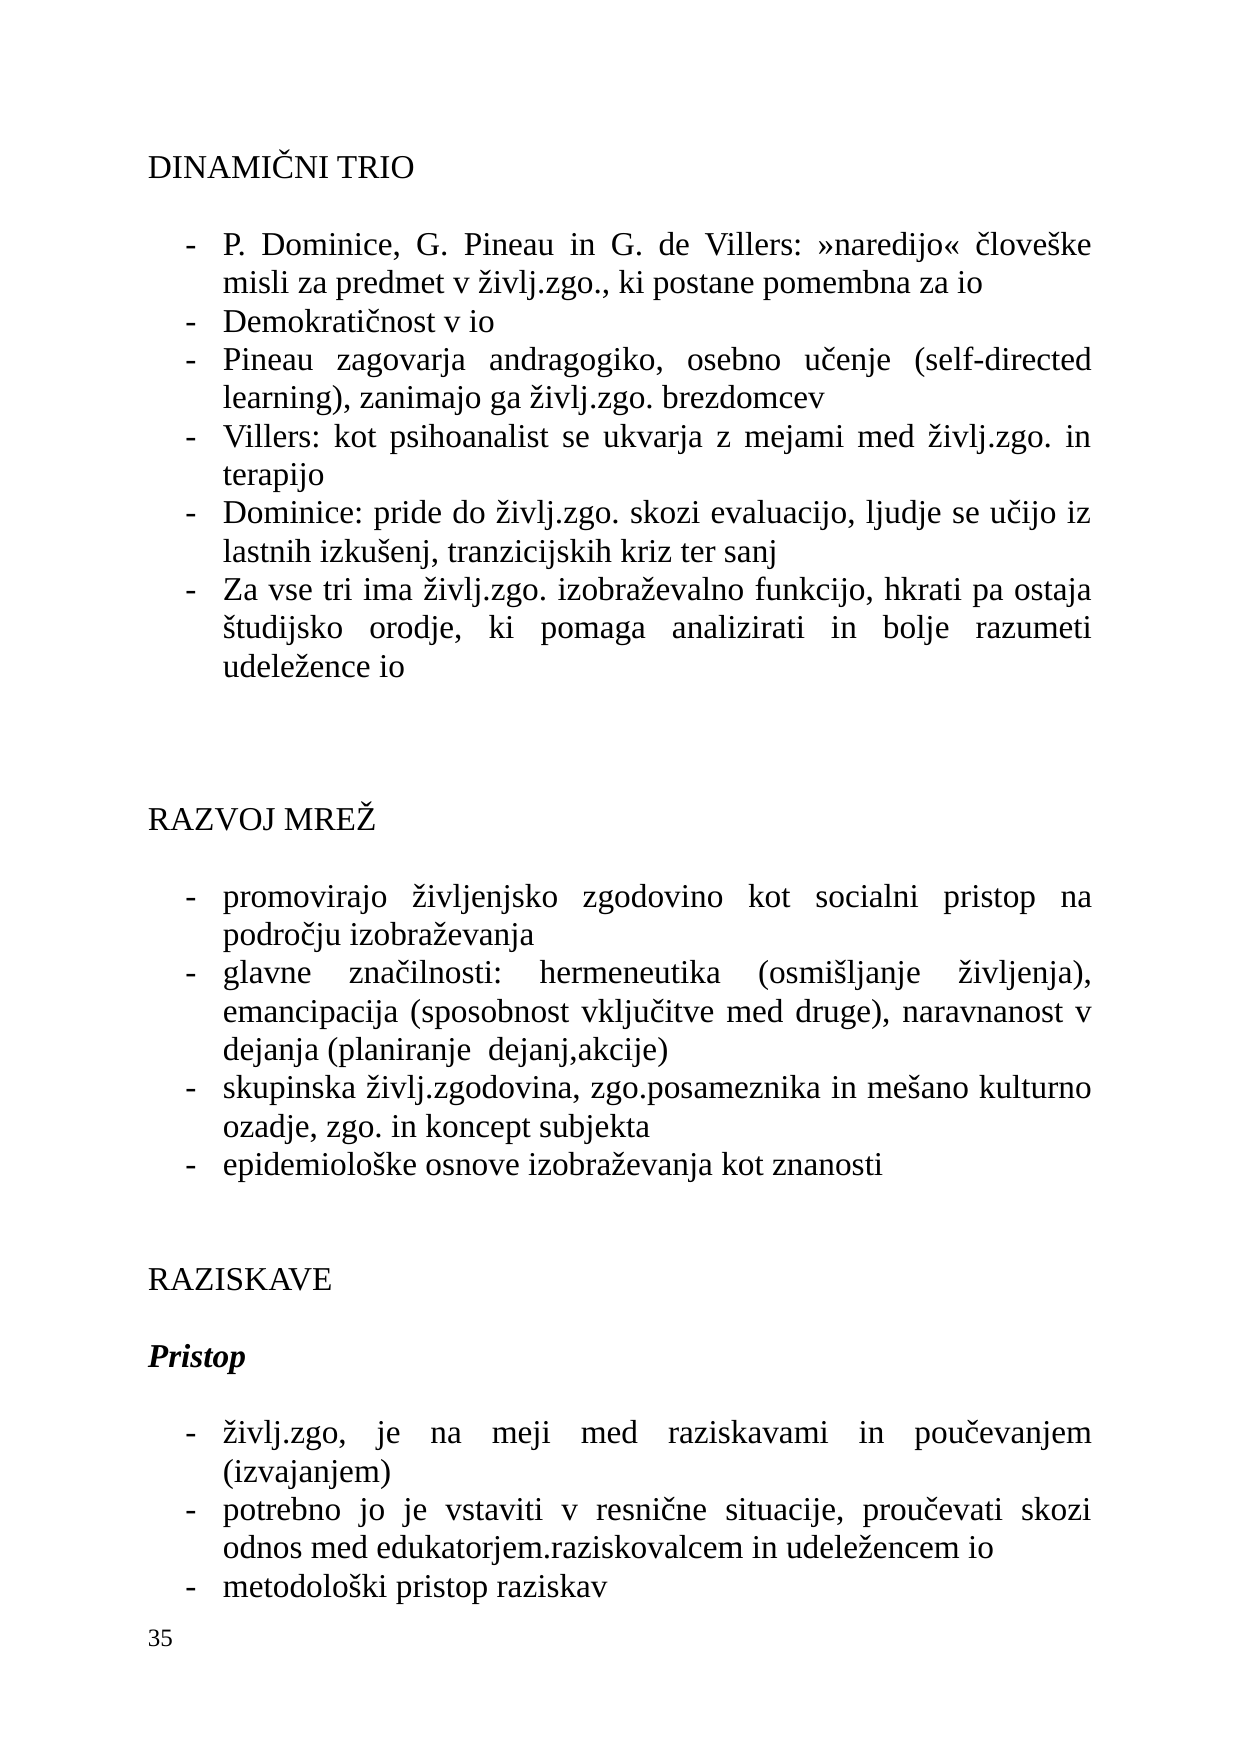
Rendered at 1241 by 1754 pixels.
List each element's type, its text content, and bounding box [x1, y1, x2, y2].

text RAZVOJ MREŽ [148, 799, 1093, 838]
list promovirajo življenjsko zgodovino kot socialni pristop na področju izobraževanja [185, 876, 1093, 953]
list življ.zgo, je na meji med raziskavami in poučevanjem (izvajanjem) [185, 1413, 1093, 1489]
list potrebno jo je vstaviti v resnične situacije, proučevati skozi odnos med edukatorjem.raziskovalcem in udeležencem io [185, 1489, 1093, 1566]
list P. Dominice, G. Pineau in G. de Villers: »naredijo« človeške misli za predmet v življ.zgo., ki postane pomembna za io [185, 224, 1093, 301]
list Demokratičnost v io [185, 301, 1093, 339]
list Pineau zagovarja andragogiko, osebno učenje (self-directed learning), zanimajo ga življ.zgo. brezdomcev [185, 339, 1093, 416]
list glavne značilnosti: hermeneutika (osmišljanje življenja), emancipacija (sposobnost vključitve med druge), naravnanost v dejanja (planiranje dejanj,akcije) [185, 953, 1093, 1068]
list Za vse tri ima življ.zgo. izobraževalno funkcijo, hkrati pa ostaja študijsko orodje, ki pomaga analizirati in bolje razumeti udeležence io [185, 569, 1093, 684]
list Villers: kot psihoanalist se ukvarja z mejami med življ.zgo. in terapijo [185, 416, 1093, 493]
text DINAMIČNI TRIO [148, 148, 1093, 186]
text Pristop [148, 1336, 1093, 1374]
list epidemiološke osnove izobraževanja kot znanosti [185, 1144, 1093, 1183]
text RAZISKAVE [148, 1259, 1093, 1298]
list metodološki pristop raziskav [185, 1566, 1093, 1604]
list Dominice: pride do življ.zgo. skozi evaluacijo, ljudje se učijo iz lastnih izkušenj, tranzicijskih kriz ter sanj [185, 493, 1093, 569]
list skupinska življ.zgodovina, zgo.posameznika in mešano kulturno ozadje, zgo. in koncept subjekta [185, 1068, 1093, 1144]
